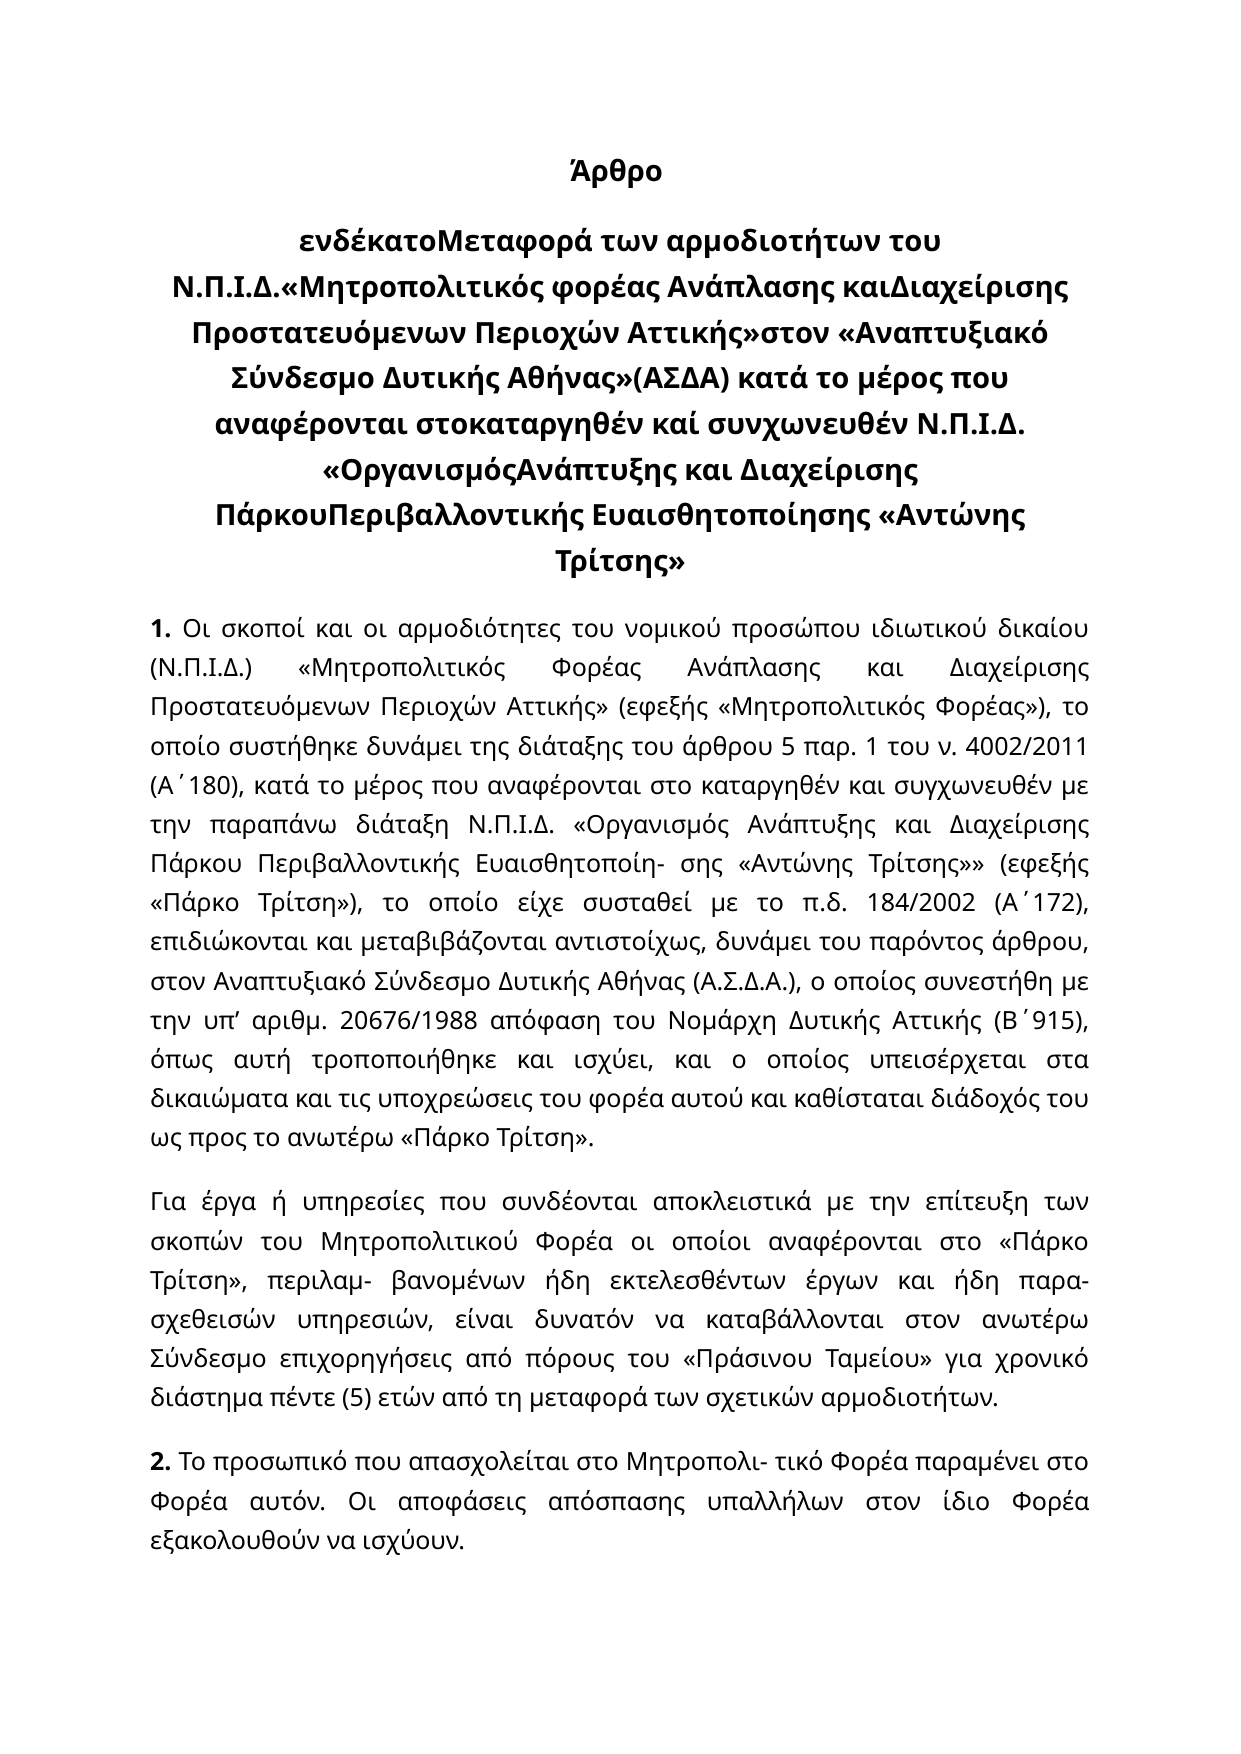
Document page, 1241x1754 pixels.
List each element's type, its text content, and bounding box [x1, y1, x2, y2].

text 2. Το προσωπικό που απασχολείται στο Μητροπολι- τικό Φορέα παραμένει στο Φορέα αυτόν. Οι αποφάσεις απόσπασης υπαλλήλων στον ίδιο Φορέα εξακολουθούν να ισχύουν. [150, 1444, 1090, 1556]
text 1. Οι σκοποί και οι αρμοδιότητες του νομικού προσώπου ιδιωτικού δικαίου (Ν.Π.Ι.Δ.) «Μητροπολιτικός Φορέας Ανάπλασης και Διαχείρισης Προστατευόμενων Περιοχών Αττικής» (εφεξής «Μητροπολιτικός Φορέας»), το οποίο συστήθηκε δυνάμει της διάταξης του άρθρου 5 παρ. 1 του ν. 4002/2011 (Α΄180), κατά το μέρος που αναφέρονται στο καταργηθέν και συγχωνευθέν με την παραπάνω διάταξη Ν.Π.Ι.Δ. «Οργανισμός Ανάπτυξης και Διαχείρισης Πάρκου Περιβαλλοντικής Ευαισθητοποίη- σης «Αντώνης Τρίτσης»» (εφεξής «Πάρκο Τρίτση»), το οποίο είχε συσταθεί με το π.δ. 184/2002 (Α΄172), επιδιώκονται και μεταβιβάζονται αντιστοίχως, δυνάμει του παρόντος άρθρου, στον Αναπτυξιακό Σύνδεσμο Δυτικής Αθήνας (Α.Σ.Δ.Α.), ο οποίος συνεστήθη με την υπ’ αριθμ. 20676/1988 απόφαση του Νομάρχη Δυτικής Αττικής (Β΄915), όπως αυτή τροποποιήθηκε και ισχύει, και ο οποίος υπεισέρχεται στα δικαιώματα και τις υποχρεώσεις του φορέα αυτού και καθίσταται διάδοχός του ως προς το ανωτέρω «Πάρκο Τρίτση». [150, 611, 1090, 1154]
subtitle Άρθρο [150, 150, 1090, 190]
subtitle ενδέκατοΜεταφορά των αρμοδιοτήτων του Ν.Π.Ι.Δ.«Μητροπολιτικός φορέας Ανάπλασης καιΔιαχείρισης Προστατευόμενων Περιοχών Αττικής»στον «Αναπτυξιακό Σύνδεσμο Δυτικής Αθήνας»(ΑΣΔΑ) κατά το μέρος που αναφέρονται στοκαταργηθέν καί συνχωνευθέν Ν.Π.Ι.Δ. «ΟργανισμόςΑνάπτυξης και Διαχείρισης ΠάρκουΠεριβαλλοντικής Ευαισθητοποίησης «Αντώνης Τρίτσης» [150, 221, 1090, 580]
text Για έργα ή υπηρεσίες που συνδέονται αποκλειστικά με την επίτευξη των σκοπών του Μητροπολιτικού Φορέα οι οποίοι αναφέρονται στο «Πάρκο Τρίτση», περιλαμ- βανομένων ήδη εκτελεσθέντων έργων και ήδη παρα- σχεθεισών υπηρεσιών, είναι δυνατόν να καταβάλλονται στον ανωτέρω Σύνδεσμο επιχορηγήσεις από πόρους του «Πράσινου Ταμείου» για χρονικό διάστημα πέντε (5) ετών από τη μεταφορά των σχετικών αρμοδιοτήτων. [150, 1184, 1090, 1414]
